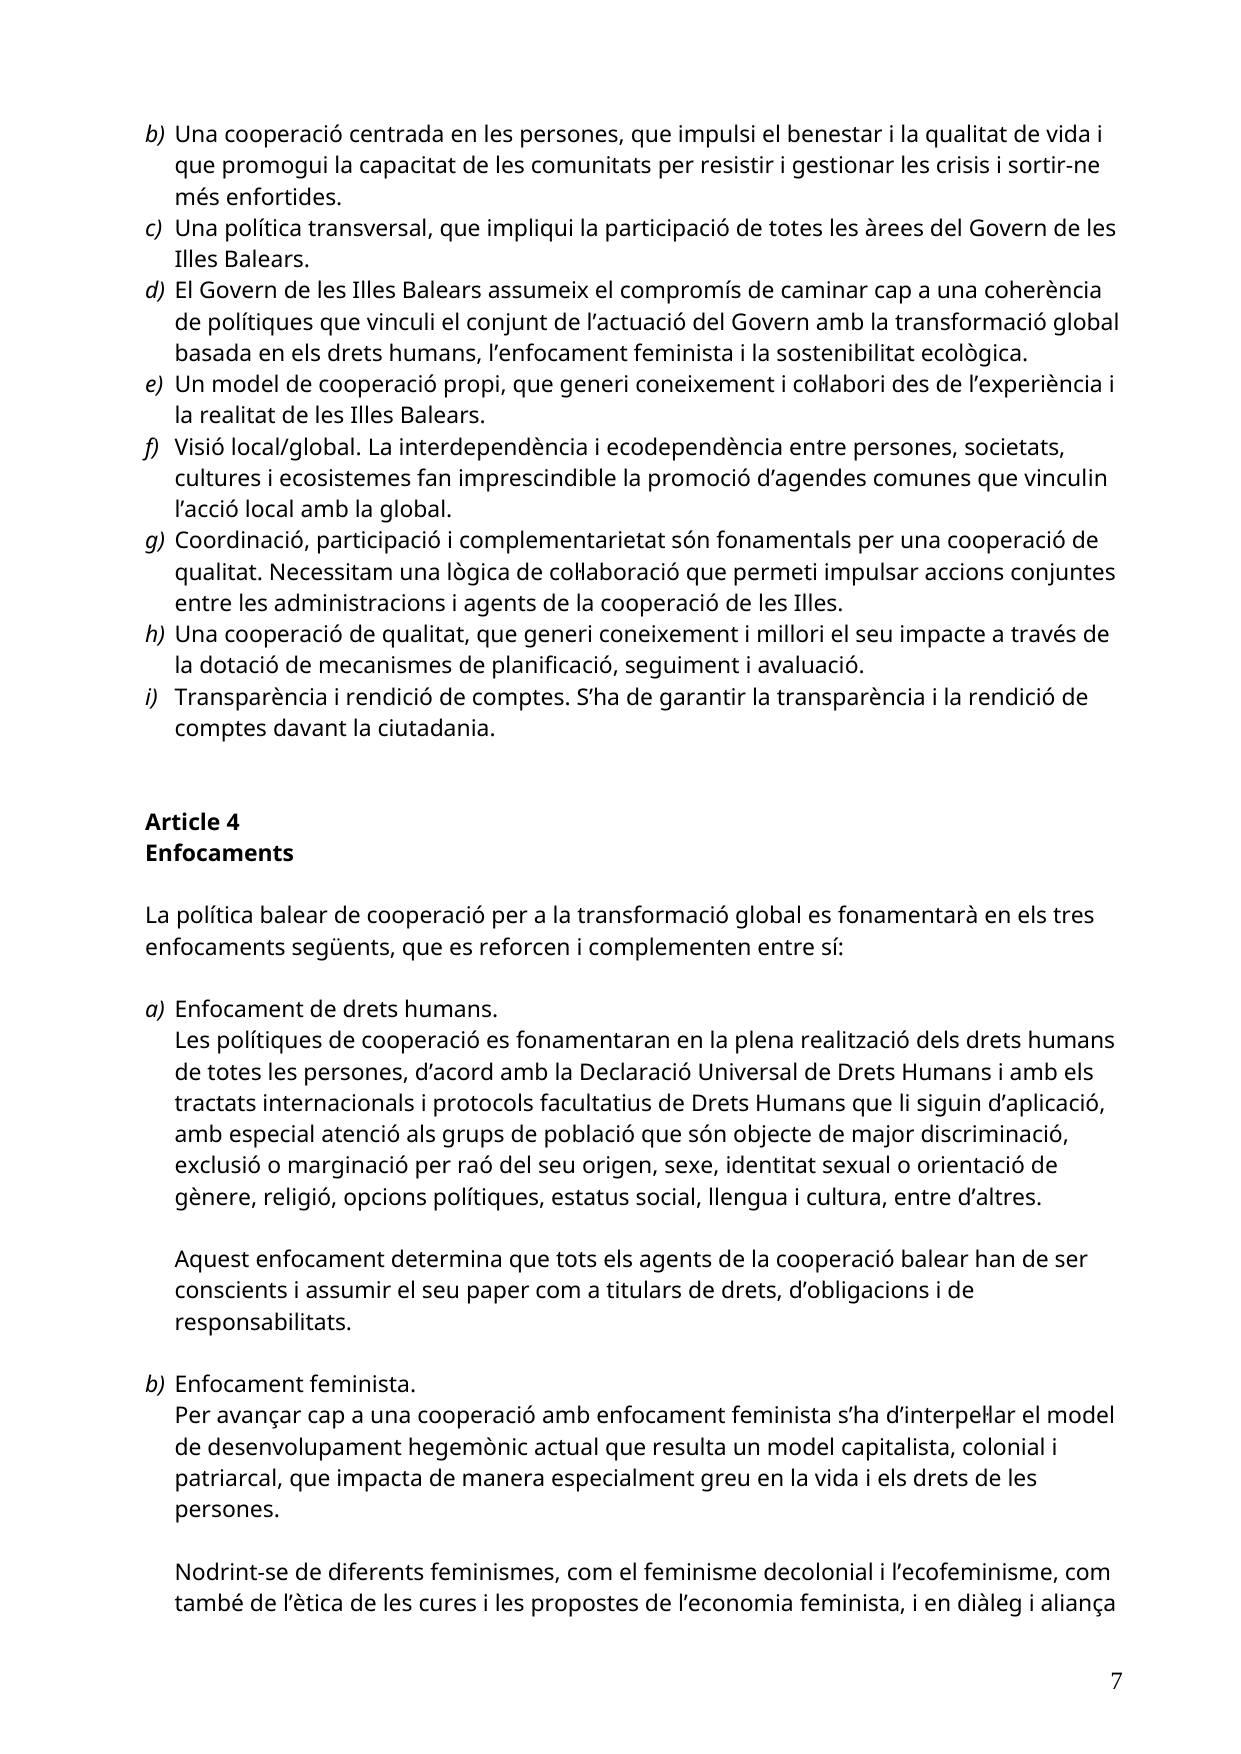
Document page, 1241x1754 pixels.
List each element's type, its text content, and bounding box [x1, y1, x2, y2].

list Un model de cooperació propi, que generi coneixement i col·labori des de l’experiència i la realitat de les Illes Balears. [145, 368, 1122, 431]
list Per avançar cap a una cooperació amb enfocament feminista s’ha d’interpel·lar el model de desenvolupament hegemònic actual que resulta un model capitalista, colonial i patriarcal, que impacta de manera especialment greu en la vida i els drets de les persones. [145, 1399, 1122, 1524]
list Enfocament feminista. [145, 1368, 1122, 1399]
list Una cooperació de qualitat, que generi coneixement i millori el seu impacte a través de la dotació de mecanismes de planificació, seguiment i avaluació. [145, 618, 1122, 681]
list Aquest enfocament determina que tots els agents de la cooperació balear han de ser conscients i assumir el seu paper com a titulars de drets, d’obligacions i de responsabilitats. [145, 1243, 1122, 1337]
list Una cooperació centrada en les persones, que impulsi el benestar i la qualitat de vida i que promogui la capacitat de les comunitats per resistir i gestionar les crisis i sortir-ne més enfortides. [145, 118, 1122, 212]
list Les polítiques de cooperació es fonamentaran en la plena realització dels drets humans de totes les persones, d’acord amb la Declaració Universal de Drets Humans i amb els tractats internacionals i protocols facultatius de Drets Humans que li siguin d’aplicació, amb especial atenció als grups de població que són objecte de major discriminació, exclusió o marginació per raó del seu origen, sexe, identitat sexual o orientació de gènere, religió, opcions polítiques, estatus social, llengua i cultura, entre d’altres. [145, 1024, 1122, 1212]
list Coordinació, participació i complementarietat són fonamentals per una cooperació de qualitat. Necessitam una lògica de col·laboració que permeti impulsar accions conjuntes entre les administracions i agents de la cooperació de les Illes. [145, 524, 1122, 618]
text La política balear de cooperació per a la transformació global es fonamentarà en els tres enfocaments següents, que es reforcen i complementen entre sí: [145, 899, 1122, 962]
list Enfocament de drets humans. [145, 993, 1122, 1024]
list Visió local/global. La interdependència i ecodependència entre persones, societats, cultures i ecosistemes fan imprescindible la promoció d’agendes comunes que vinculin l’acció local amb la global. [145, 431, 1122, 524]
text Article 4 [145, 806, 1122, 837]
list El Govern de les Illes Balears assumeix el compromís de caminar cap a una coherència de polítiques que vinculi el conjunt de l’actuació del Govern amb la transformació global basada en els drets humans, l’enfocament feminista i la sostenibilitat ecològica. [145, 274, 1122, 368]
list Una política transversal, que impliqui la participació de totes les àrees del Govern de les Illes Balears. [145, 212, 1122, 274]
text Enfocaments [145, 837, 1122, 868]
list Nodrint-se de diferents feminismes, com el feminisme decolonial i l’ecofeminisme, com també de l’ètica de les cures i les propostes de l’economia feminista, i en diàleg i aliança [145, 1556, 1122, 1618]
list Transparència i rendició de comptes. S’ha de garantir la transparència i la rendició de comptes davant la ciutadania. [145, 681, 1122, 743]
